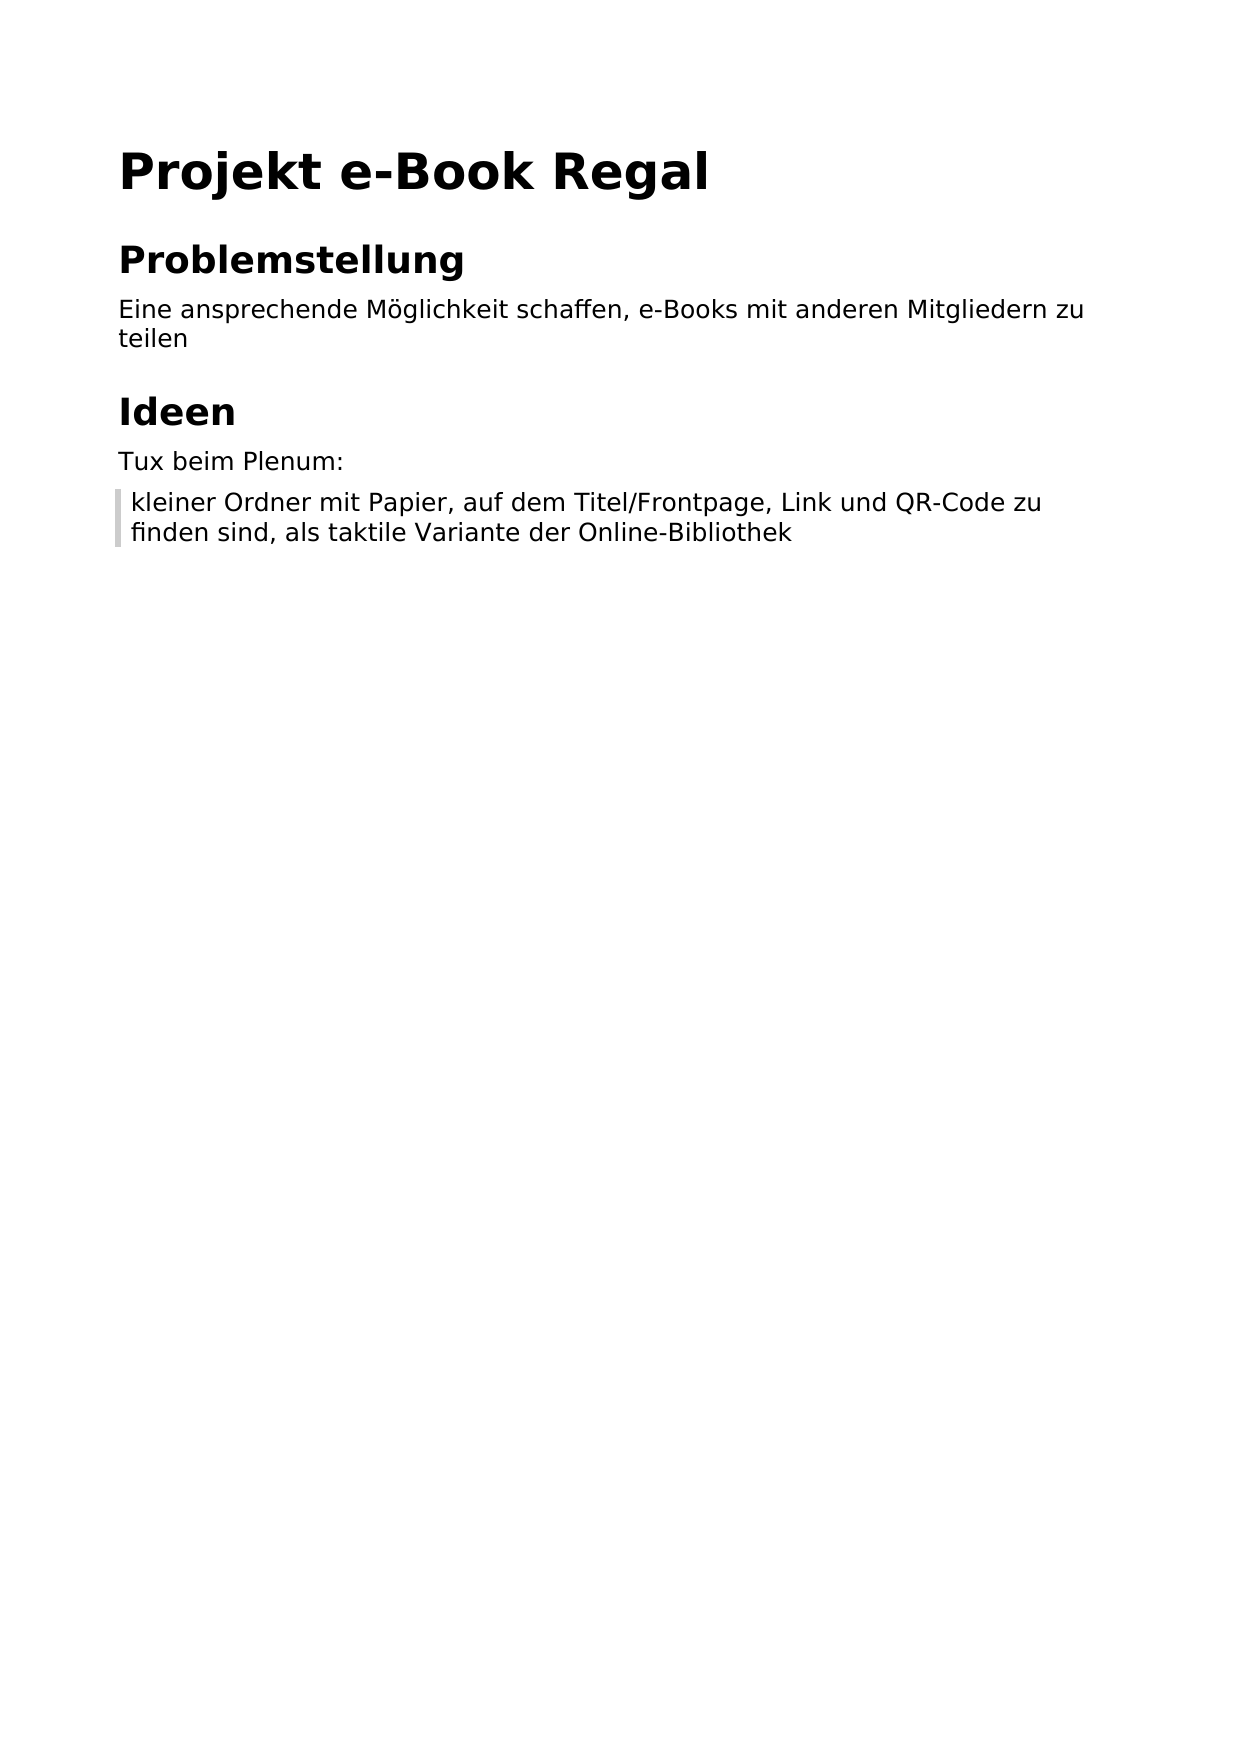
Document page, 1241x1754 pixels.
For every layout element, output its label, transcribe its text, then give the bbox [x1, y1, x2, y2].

text Eine ansprechende Möglichkeit schaffen, e-Books mit anderen Mitgliedern zu teilen [118, 295, 1122, 353]
subtitle Projekt e-Book Regal [118, 143, 1122, 201]
text Tux beim Plenum: [118, 447, 1122, 476]
subtitle Problemstellung [118, 239, 1122, 282]
table_header kleiner Ordner mit Papier, auf dem Titel/Frontpage, Link und QR-Code zu finden sind, als taktile Variante der Online-Bibliothek [121, 489, 1122, 547]
subtitle Ideen [118, 391, 1122, 434]
